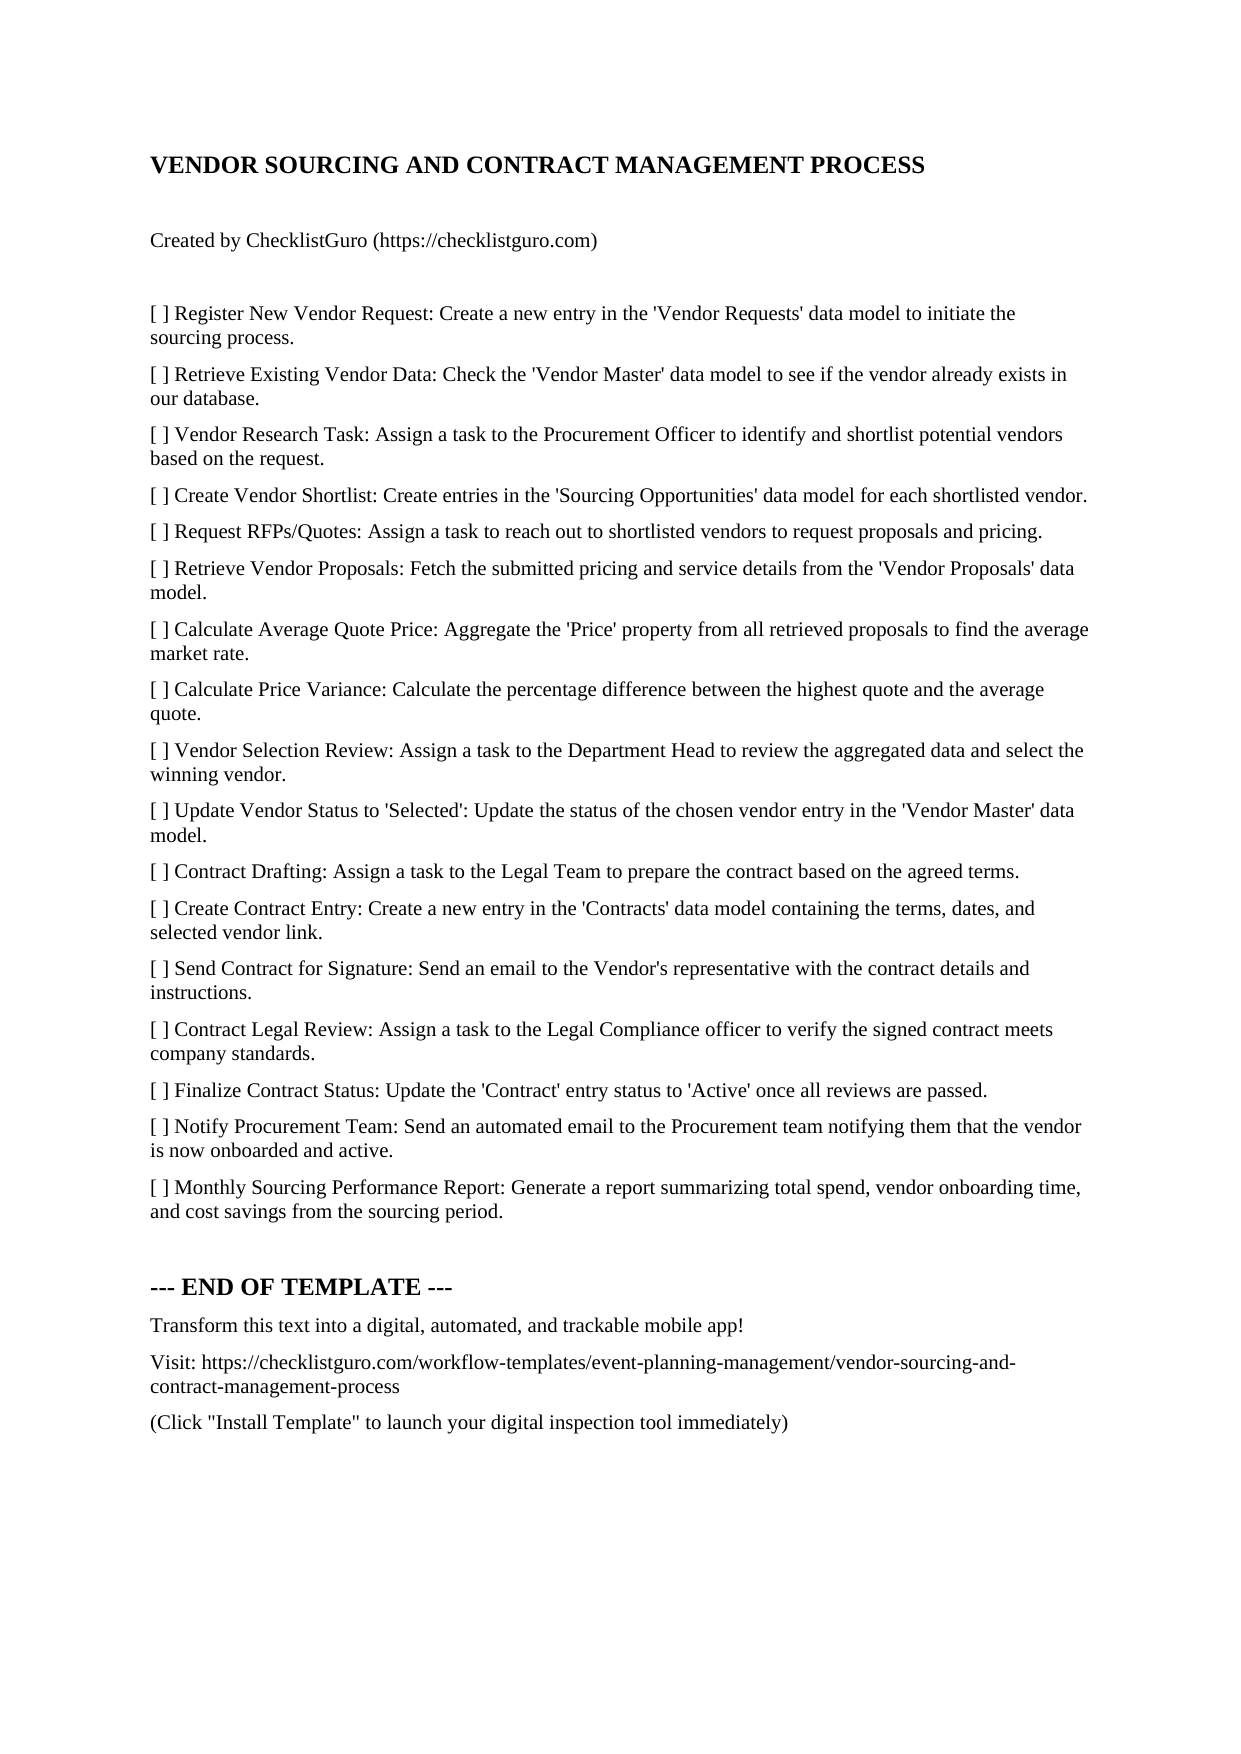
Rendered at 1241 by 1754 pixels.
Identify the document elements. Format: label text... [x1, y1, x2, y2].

text [ ] Vendor Research Task: Assign a task to the Procurement Officer to identify and shortlist potential vendors based on the request. [150, 422, 1090, 470]
text VENDOR SOURCING AND CONTRACT MANAGEMENT PROCESS [150, 150, 1090, 179]
text [ ] Update Vendor Status to 'Selected': Update the status of the chosen vendor entry in the 'Vendor Master' data model. [150, 798, 1090, 847]
text [ ] Notify Procurement Team: Send an automated email to the Procurement team notifying them that the vendor is now onboarded and active. [150, 1114, 1090, 1162]
text [ ] Register New Vendor Request: Create a new entry in the 'Vendor Requests' data model to initiate the sourcing process. [150, 301, 1090, 349]
text [ ] Contract Drafting: Assign a task to the Legal Team to prepare the contract based on the agreed terms. [150, 859, 1090, 883]
text [ ] Calculate Average Quote Price: Aggregate the 'Price' property from all retrieved proposals to find the average market rate. [150, 617, 1090, 665]
text [ ] Calculate Price Variance: Calculate the percentage difference between the highest quote and the average quote. [150, 677, 1090, 725]
text [ ] Retrieve Existing Vendor Data: Check the 'Vendor Master' data model to see if the vendor already exists in our database. [150, 362, 1090, 410]
text [ ] Vendor Selection Review: Assign a task to the Department Head to review the aggregated data and select the winning vendor. [150, 738, 1090, 786]
text --- END OF TEMPLATE --- [150, 1272, 1090, 1301]
text [ ] Send Contract for Signature: Send an email to the Vendor's representative with the contract details and instructions. [150, 956, 1090, 1004]
text [ ] Request RFPs/Quotes: Assign a task to reach out to shortlisted vendors to request proposals and pricing. [150, 519, 1090, 543]
text Transform this text into a digital, automated, and trackable mobile app! [150, 1313, 1090, 1337]
text Visit: https://checklistguro.com/workflow-templates/event-planning-management/vendor-sourcing-and-contract-management-process [150, 1350, 1090, 1398]
text Created by ChecklistGuro (https://checklistguro.com) [150, 228, 1090, 252]
text [ ] Create Vendor Shortlist: Create entries in the 'Sourcing Opportunities' data model for each shortlisted vendor. [150, 483, 1090, 507]
text [ ] Contract Legal Review: Assign a task to the Legal Compliance officer to verify the signed contract meets company standards. [150, 1017, 1090, 1065]
text [ ] Create Contract Entry: Create a new entry in the 'Contracts' data model containing the terms, dates, and selected vendor link. [150, 896, 1090, 944]
text [ ] Retrieve Vendor Proposals: Fetch the submitted pricing and service details from the 'Vendor Proposals' data model. [150, 556, 1090, 604]
text (Click "Install Template" to launch your digital inspection tool immediately) [150, 1410, 1090, 1434]
text [ ] Finalize Contract Status: Update the 'Contract' entry status to 'Active' once all reviews are passed. [150, 1077, 1090, 1102]
text [ ] Monthly Sourcing Performance Report: Generate a report summarizing total spend, vendor onboarding time, and cost savings from the sourcing period. [150, 1175, 1090, 1223]
